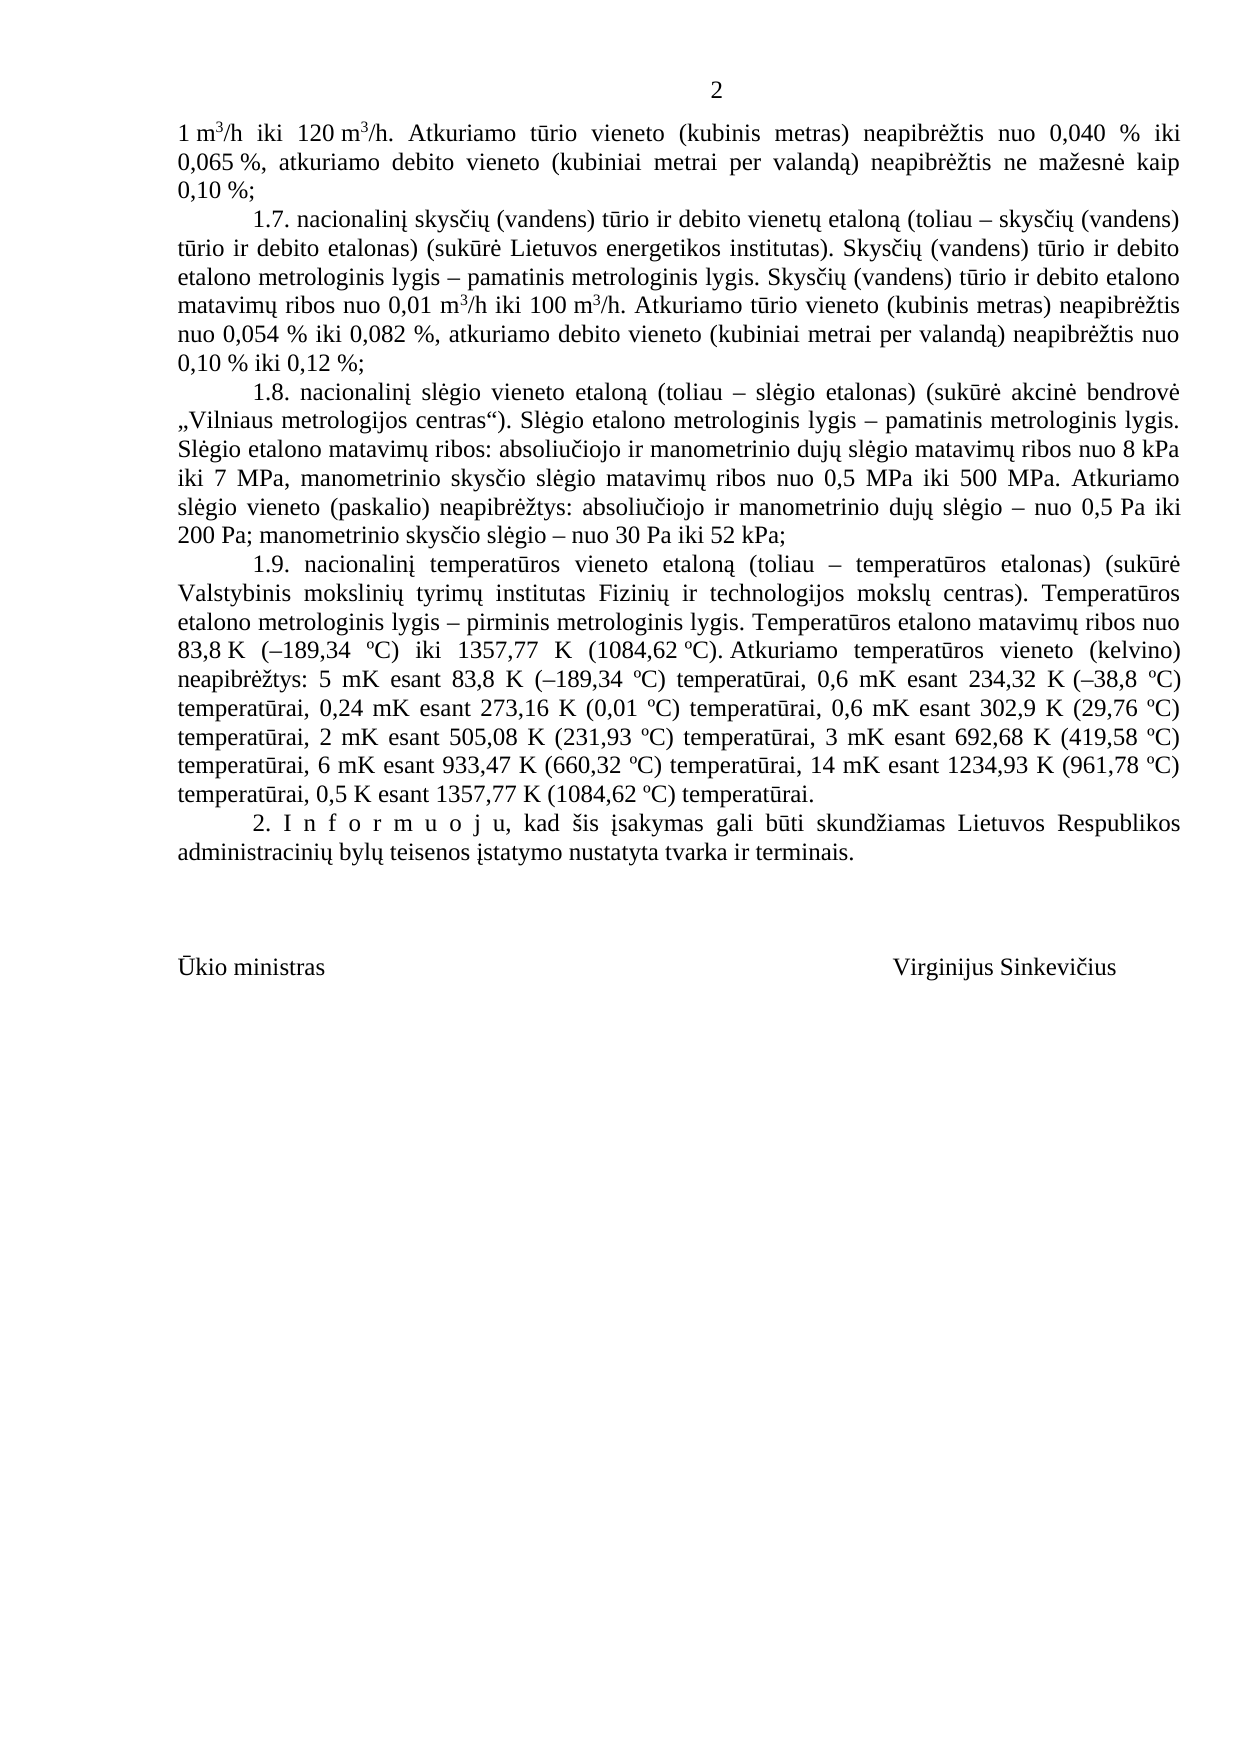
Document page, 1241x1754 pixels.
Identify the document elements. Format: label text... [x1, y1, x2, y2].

text Ūkio ministras Virginijus Sinkevičius [177, 952, 1181, 981]
text 1.8. nacionalinį slėgio vieneto etaloną (toliau – slėgio etalonas) (sukūrė akcinė bendrovė „Vilniaus metrologijos centras“). Slėgio etalono metrologinis lygis – pamatinis metrologinis lygis. Slėgio etalono matavimų ribos: absoliučiojo ir manometrinio dujų slėgio matavimų ribos nuo 8 kPa iki 7 MPa, manometrinio skysčio slėgio matavimų ribos nuo 0,5 MPa iki 500 MPa. Atkuriamo slėgio vieneto (paskalio) neapibrėžtys: absoliučiojo ir manometrinio dujų slėgio – nuo 0,5 Pa iki 200 Pa; manometrinio skysčio slėgio – nuo 30 Pa iki 52 kPa; [177, 377, 1181, 549]
text 1.7. nacionalinį skysčių (vandens) tūrio ir debito vienetų etaloną (toliau – skysčių (vandens) tūrio ir debito etalonas) (sukūrė Lietuvos energetikos institutas). Skysčių (vandens) tūrio ir debito etalono metrologinis lygis – pamatinis metrologinis lygis. Skysčių (vandens) tūrio ir debito etalono matavimų ribos nuo 0,01 m3/h iki 100 m3/h. Atkuriamo tūrio vieneto (kubinis metras) neapibrėžtis nuo 0,054 % iki 0,082 %, atkuriamo debito vieneto (kubiniai metrai per valandą) neapibrėžtis nuo 0,10 % iki 0,12 %; [177, 204, 1181, 377]
text 2. I n f o r m u o j u, kad šis įsakymas gali būti skundžiamas Lietuvos Respublikos administracinių bylų teisenos įstatymo nustatyta tvarka ir terminais. [177, 808, 1181, 866]
text 1 m3/h iki 120 m3/h. Atkuriamo tūrio vieneto (kubinis metras) neapibrėžtis nuo 0,040 % iki 0,065 %, atkuriamo debito vieneto (kubiniai metrai per valandą) neapibrėžtis ne mažesnė kaip 0,10 %; [177, 118, 1181, 204]
text 1.9. nacionalinį temperatūros vieneto etaloną (toliau – temperatūros etalonas) (sukūrė Valstybinis mokslinių tyrimų institutas Fizinių ir technologijos mokslų centras). Temperatūros etalono metrologinis lygis – pirminis metrologinis lygis. Temperatūros etalono matavimų ribos nuo 83,8 K (–189,34 ºC) iki 1357,77 K (1084,62 ºC). Atkuriamo temperatūros vieneto (kelvino) neapibrėžtys: 5 mK esant 83,8 K (–189,34 ºC) temperatūrai, 0,6 mK esant 234,32 K (–38,8 ºC) temperatūrai, 0,24 mK esant 273,16 K (0,01 ºC) temperatūrai, 0,6 mK esant 302,9 K (29,76 ºC) temperatūrai, 2 mK esant 505,08 K (231,93 ºC) temperatūrai, 3 mK esant 692,68 K (419,58 ºC) temperatūrai, 6 mK esant 933,47 K (660,32 ºC) temperatūrai, 14 mK esant 1234,93 K (961,78 ºC) temperatūrai, 0,5 K esant 1357,77 K (1084,62 ºC) temperatūrai. [177, 549, 1181, 808]
